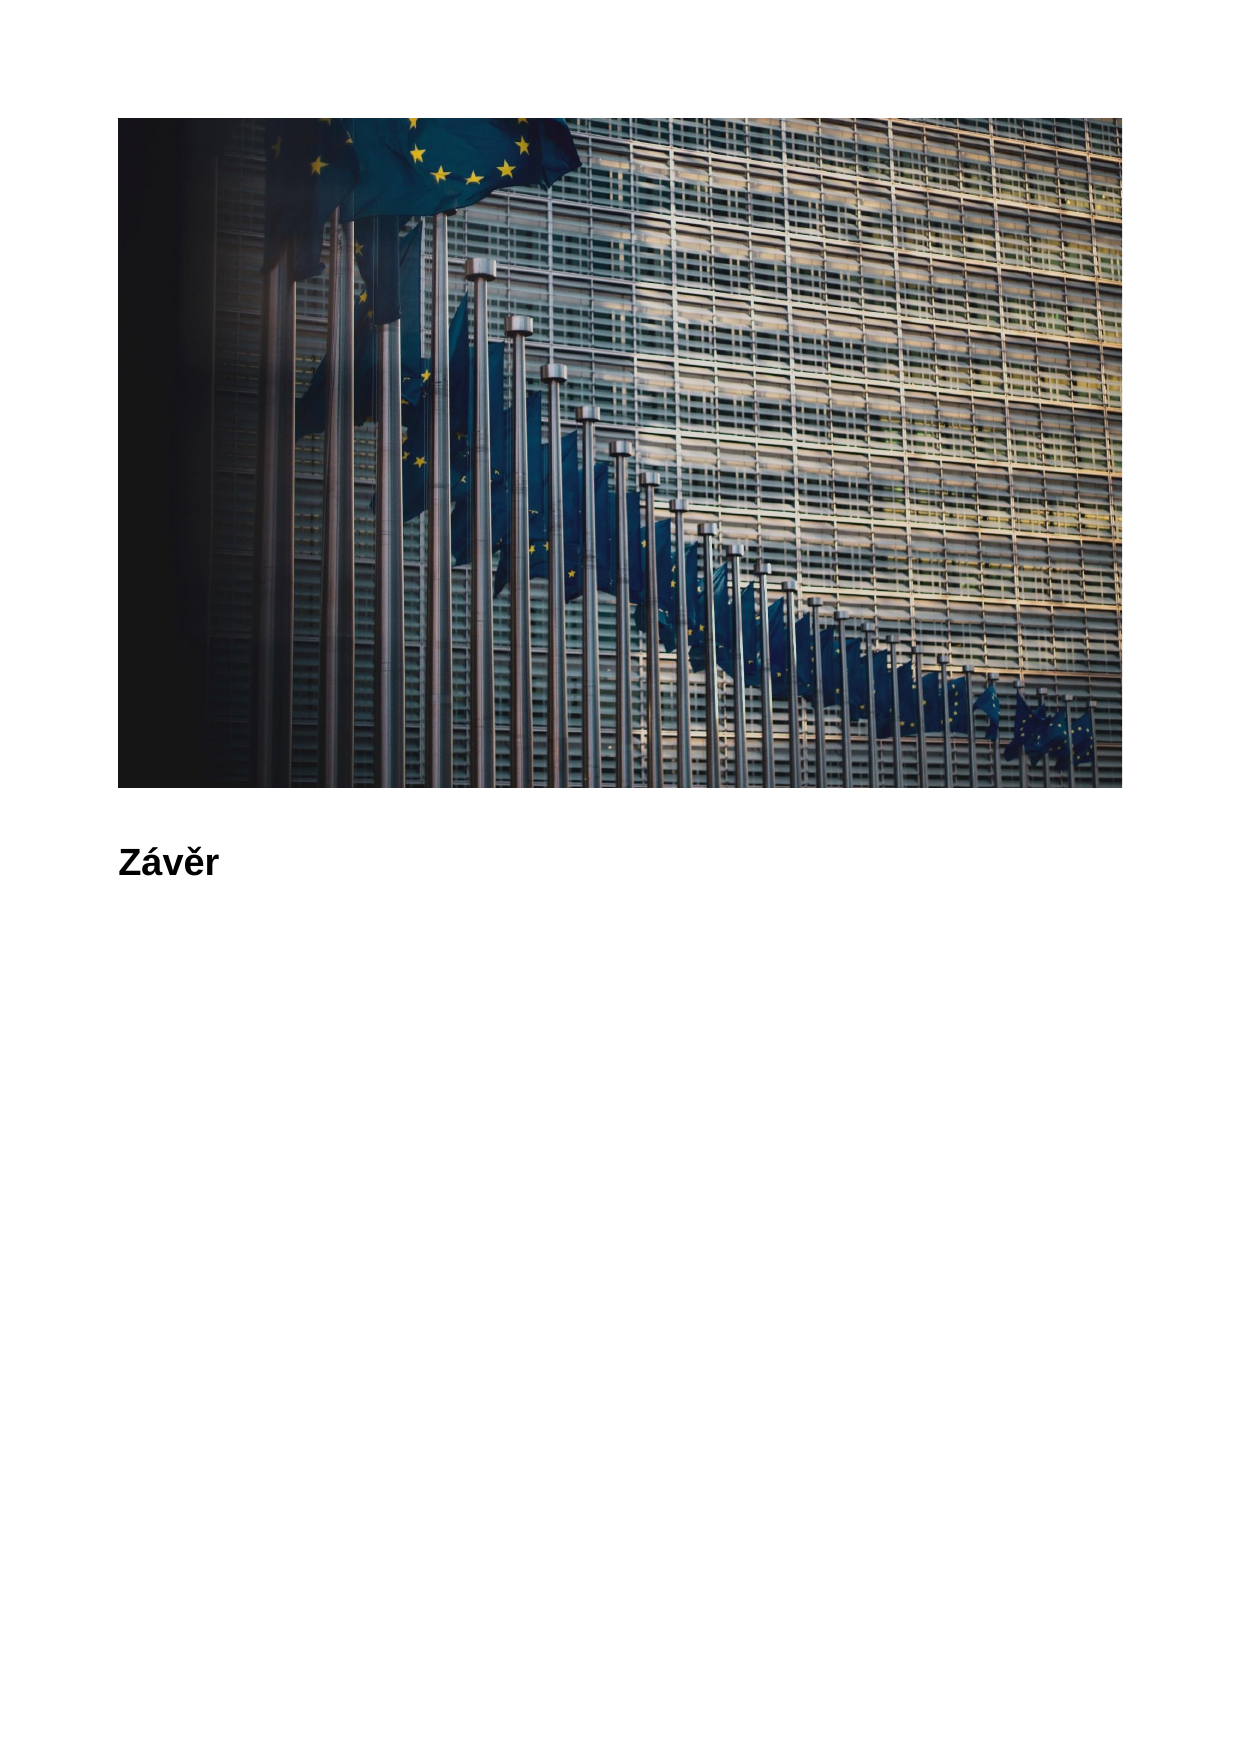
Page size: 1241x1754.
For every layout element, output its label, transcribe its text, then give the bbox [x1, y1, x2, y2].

subtitle Závěr [118, 840, 1122, 883]
picture [118, 118, 1123, 788]
